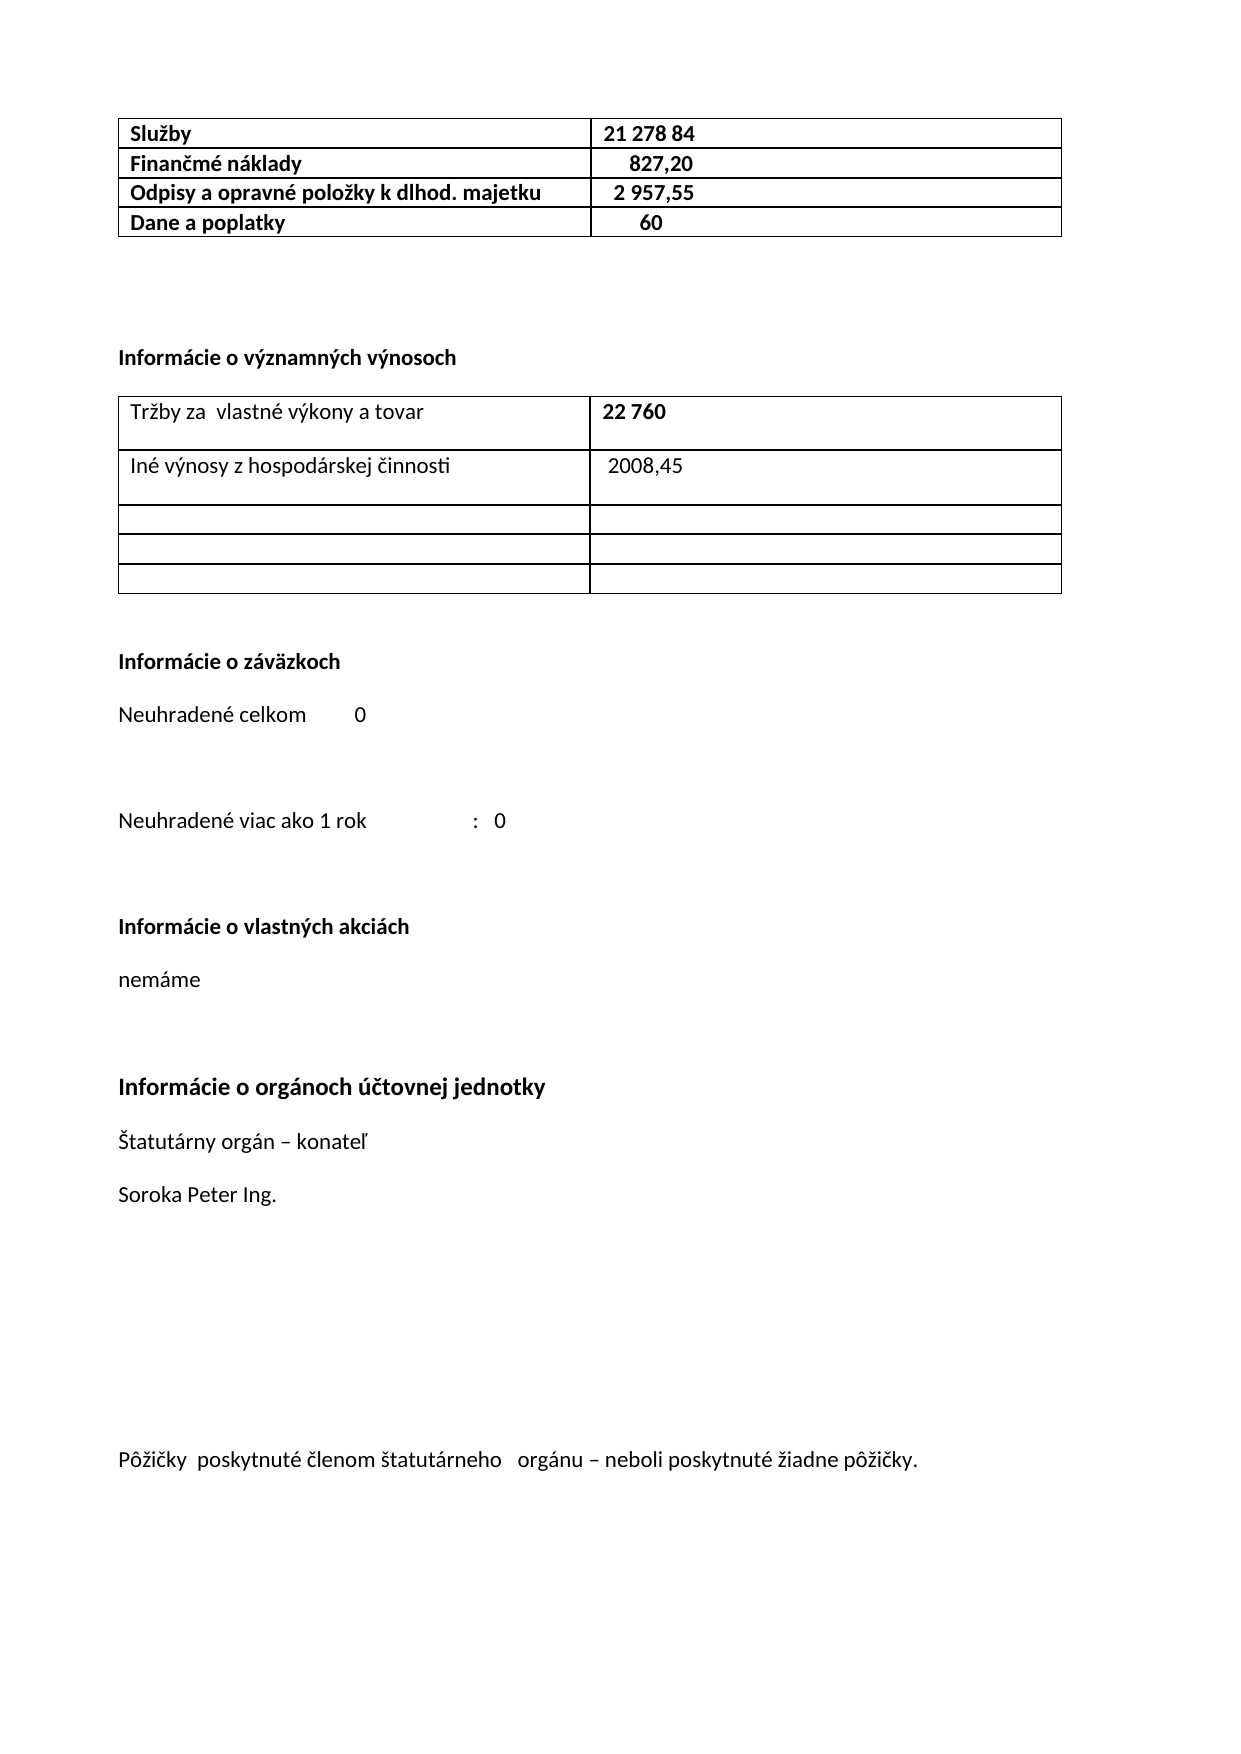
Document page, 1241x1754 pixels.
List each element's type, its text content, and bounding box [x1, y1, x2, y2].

text Pôžičky poskytnuté členom štatutárneho orgánu – neboli poskytnuté žiadne pôžičky. [118, 1445, 1122, 1473]
table_cell 60 [592, 208, 1061, 236]
table_cell 2008,45 [591, 451, 1061, 504]
table_cell Finančmé náklady [119, 149, 590, 177]
text Štatutárny orgán – konateľ [118, 1127, 1122, 1155]
text Neuhradené viac ako 1 rok : 0 [118, 806, 1122, 834]
table_cell [591, 506, 1061, 533]
table_header Tržby za vlastné výkony a tovar [119, 397, 589, 449]
table_cell Iné výnosy z hospodárskej činnosti [119, 451, 589, 504]
table_cell 827,20 [592, 149, 1061, 177]
table_cell [119, 506, 589, 533]
text Neuhradené celkom 0 [118, 700, 1122, 728]
text Informácie o orgánoch účtovnej jednotky [118, 1071, 1122, 1101]
table_cell Dane a poplatky [119, 208, 590, 236]
text Informácie o záväzkoch [118, 647, 1122, 675]
table_cell [119, 535, 589, 563]
text nemáme [118, 965, 1122, 993]
text Soroka Peter Ing. [118, 1180, 1122, 1208]
text Informácie o významných výnosoch [118, 343, 1122, 371]
table_cell Služby [119, 119, 590, 147]
table_cell Odpisy a opravné položky k dlhod. majetku [119, 179, 590, 206]
table_cell 2 957,55 [592, 179, 1061, 206]
table_header 22 760 [591, 397, 1061, 449]
table_cell [119, 565, 589, 593]
table_cell [591, 565, 1061, 593]
text Informácie o vlastných akciách [118, 912, 1122, 940]
table_cell [591, 535, 1061, 563]
table_cell 21 278 84 [592, 119, 1061, 147]
